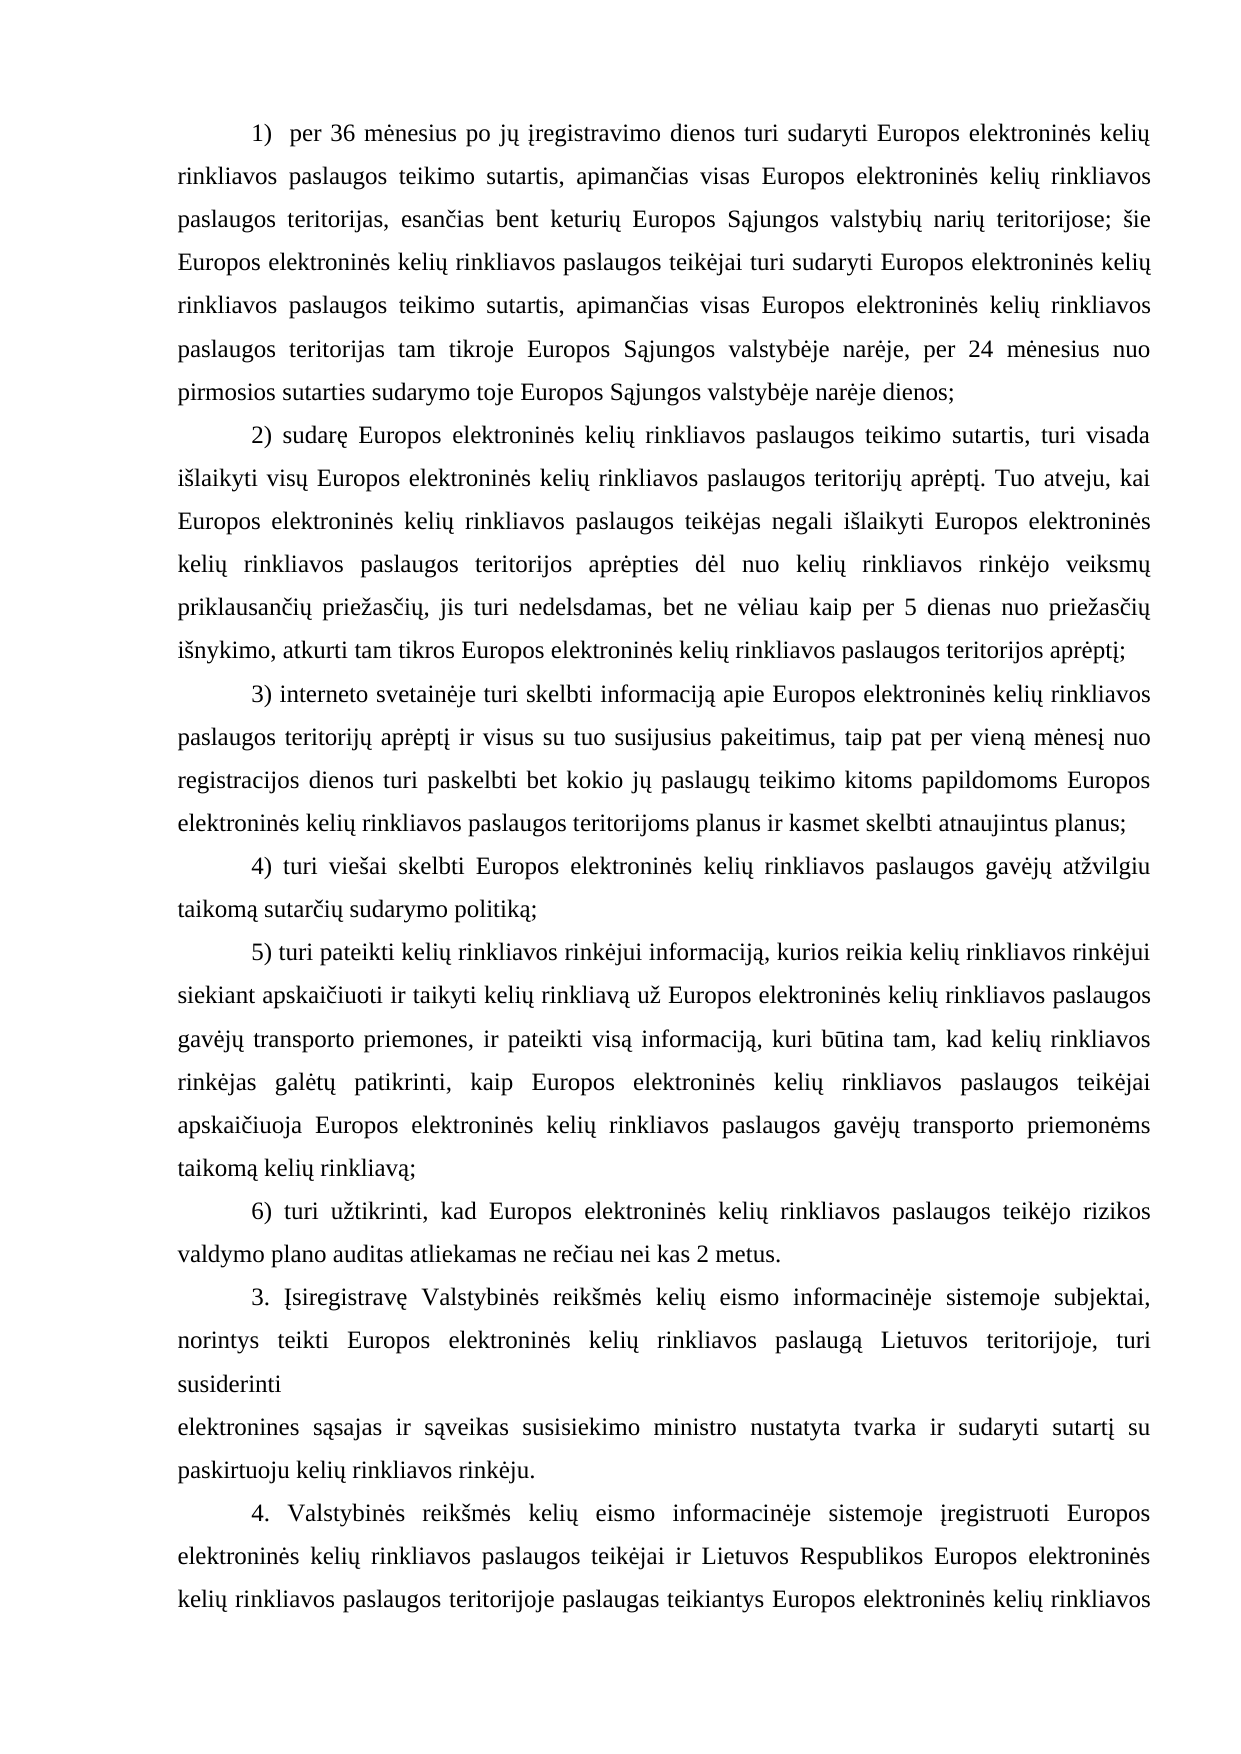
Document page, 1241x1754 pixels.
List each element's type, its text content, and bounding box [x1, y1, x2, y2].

text 3. Įsiregistravę Valstybinės reikšmės kelių eismo informacinėje sistemoje subjektai, norintys teikti Europos elektroninės kelių rinkliavos paslaugą Lietuvos teritorijoje, turi susiderinti elektronines sąsajas ir sąveikas susisiekimo ministro nustatyta tvarka ir sudaryti sutartį su paskirtuoju kelių rinkliavos rinkėju. [177, 1282, 1152, 1484]
text 5) turi pateikti kelių rinkliavos rinkėjui informaciją, kurios reikia kelių rinkliavos rinkėjui siekiant apskaičiuoti ir taikyti kelių rinkliavą už Europos elektroninės kelių rinkliavos paslaugos gavėjų transporto priemones, ir pateikti visą informaciją, kuri būtina tam, kad kelių rinkliavos rinkėjas galėtų patikrinti, kaip Europos elektroninės kelių rinkliavos paslaugos teikėjai apskaičiuoja Europos elektroninės kelių rinkliavos paslaugos gavėjų transporto priemonėms taikomą kelių rinkliavą; [177, 937, 1152, 1182]
text 1) per 36 mėnesius po jų įregistravimo dienos turi sudaryti Europos elektroninės kelių rinkliavos paslaugos teikimo sutartis, apimančias visas Europos elektroninės kelių rinkliavos paslaugos teritorijas, esančias bent keturių Europos Sąjungos valstybių narių teritorijose; šie Europos elektroninės kelių rinkliavos paslaugos teikėjai turi sudaryti Europos elektroninės kelių rinkliavos paslaugos teikimo sutartis, apimančias visas Europos elektroninės kelių rinkliavos paslaugos teritorijas tam tikroje Europos Sąjungos valstybėje narėje, per 24 mėnesius nuo pirmosios sutarties sudarymo toje Europos Sąjungos valstybėje narėje dienos; [177, 118, 1152, 406]
text 4. Valstybinės reikšmės kelių eismo informacinėje sistemoje įregistruoti Europos elektroninės kelių rinkliavos paslaugos teikėjai ir Lietuvos Respublikos Europos elektroninės kelių rinkliavos paslaugos teritorijoje paslaugas teikiantys Europos elektroninės kelių rinkliavos [177, 1498, 1152, 1613]
text 4) turi viešai skelbti Europos elektroninės kelių rinkliavos paslaugos gavėjų atžvilgiu taikomą sutarčių sudarymo politiką; [177, 851, 1152, 923]
text 3) interneto svetainėje turi skelbti informaciją apie Europos elektroninės kelių rinkliavos paslaugos teritorijų aprėptį ir visus su tuo susijusius pakeitimus, taip pat per vieną mėnesį nuo registracijos dienos turi paskelbti bet kokio jų paslaugų teikimo kitoms papildomoms Europos elektroninės kelių rinkliavos paslaugos teritorijoms planus ir kasmet skelbti atnaujintus planus; [177, 679, 1152, 837]
text 6) turi užtikrinti, kad Europos elektroninės kelių rinkliavos paslaugos teikėjo rizikos valdymo plano auditas atliekamas ne rečiau nei kas 2 metus. [177, 1196, 1152, 1268]
text 2) sudarę Europos elektroninės kelių rinkliavos paslaugos teikimo sutartis, turi visada išlaikyti visų Europos elektroninės kelių rinkliavos paslaugos teritorijų aprėptį. Tuo atveju, kai Europos elektroninės kelių rinkliavos paslaugos teikėjas negali išlaikyti Europos elektroninės kelių rinkliavos paslaugos teritorijos aprėpties dėl nuo kelių rinkliavos rinkėjo veiksmų priklausančių priežasčių, jis turi nedelsdamas, bet ne vėliau kaip per 5 dienas nuo priežasčių išnykimo, atkurti tam tikros Europos elektroninės kelių rinkliavos paslaugos teritorijos aprėptį; [177, 420, 1152, 664]
